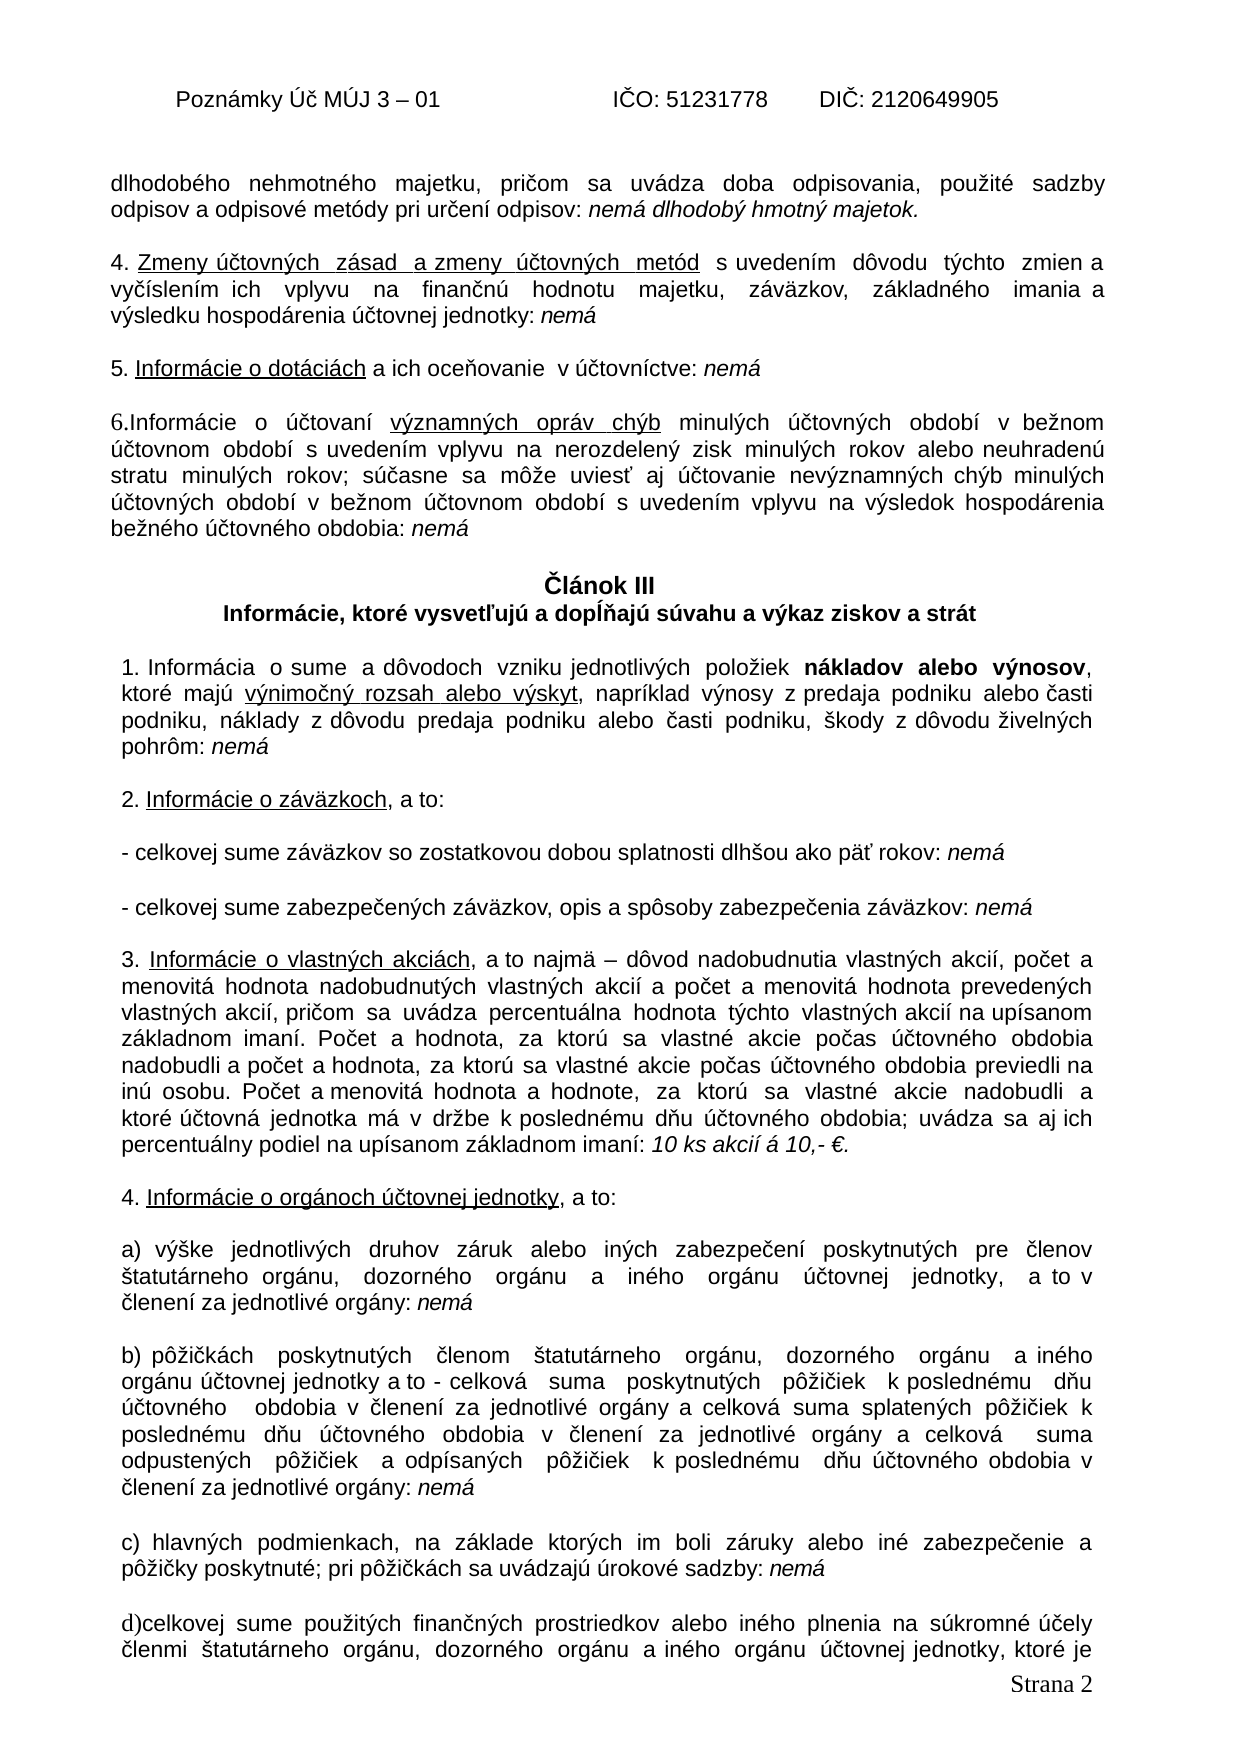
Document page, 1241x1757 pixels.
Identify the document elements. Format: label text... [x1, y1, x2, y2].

text 1. Informácia o sume a dôvodoch vzniku jednotlivých položiek nákladov alebo výnosov, ktoré majú výnimočný rozsah alebo výskyt, napríklad výnosy z predaja podniku alebo časti podniku, náklady z dôvodu predaja podniku alebo časti podniku, škody z dôvodu živelných pohrôm: nemá [121, 654, 1093, 759]
text b) pôžičkách poskytnutých členom štatutárneho orgánu, dozorného orgánu a iného orgánu účtovnej jednotky a to - celková suma poskytnutých pôžičiek k poslednému dňu účtovného obdobia v členení za jednotlivé orgány a celková suma splatených pôžičiek k poslednému dňu účtovného obdobia v členení za jednotlivé orgány a celková suma odpustených pôžičiek a odpísaných pôžičiek k poslednému dňu účtovného obdobia v členení za jednotlivé orgány: nemá [121, 1342, 1093, 1500]
list celkovej sume použitých finančných prostriedkov alebo iného plnenia na súkromné účely členmi štatutárneho orgánu, dozorného orgánu a iného orgánu účtovnej jednotky, ktoré je [121, 1608, 1093, 1663]
text c) hlavných podmienkach, na základe ktorých im boli záruky alebo iné zabezpečenie a pôžičky poskytnuté; pri pôžičkách sa uvádzajú úrokové sadzby: nemá [121, 1528, 1093, 1581]
text 3. Informácie o vlastných akciách, a to najmä – dôvod nadobudnutia vlastných akcií, počet a menovitá hodnota nadobudnutých vlastných akcií a počet a menovitá hodnota prevedených vlastných akcií, pričom sa uvádza percentuálna hodnota týchto vlastných akcií na upísanom základnom imaní. Počet a hodnota, za ktorú sa vlastné akcie počas účtovného obdobia nadobudli a počet a hodnota, za ktorú sa vlastné akcie počas účtovného obdobia previedli na inú osobu. Počet a menovitá hodnota a hodnote, za ktorú sa vlastné akcie nadobudli a ktoré účtovná jednotka má v držbe k poslednému dňu účtovného obdobia; uvádza sa aj ich percentuálny podiel na upísanom základnom imaní: 10 ks akcií á 10,- €. [121, 946, 1093, 1157]
list Informácie o účtovaní významných opráv chýb minulých účtovných období v bežnom účtovnom období s uvedením vplyvu na nerozdelený zisk minulých rokov alebo neuhradenú stratu minulých rokov; súčasne sa môže uviesť aj účtovanie nevýznamných chýb minulých účtovných období v bežnom účtovnom období s uvedením vplyvu na výsledok hospodárenia bežného účtovného obdobia: nemá [110, 407, 1105, 541]
subtitle Článok III [110, 571, 1088, 599]
text Informácie, ktoré vysvetľujú a dopĺňajú súvahu a výkaz ziskov a strát [110, 599, 1088, 626]
text 4. Zmeny účtovných zásad a zmeny účtovných metód s uvedením dôvodu týchto zmien a vyčíslením ich vplyvu na finančnú hodnotu majetku, záväzkov, základného imania a výsledku hospodárenia účtovnej jednotky: nemá [110, 249, 1105, 328]
text 2. Informácie o záväzkoch, a to: [121, 786, 1093, 812]
text dlhodobého nehmotného majetku, pričom sa uvádza doba odpisovania, použité sadzby odpisov a odpisové metódy pri určení odpisov: nemá dlhodobý hmotný majetok. [110, 170, 1105, 223]
text - celkovej sume záväzkov so zostatkovou dobou splatnosti dlhšou ako päť rokov: nemá [121, 838, 1093, 865]
text a) výške jednotlivých druhov záruk alebo iných zabezpečení poskytnutých pre členov štatutárneho orgánu, dozorného orgánu a iného orgánu účtovnej jednotky, a to v členení za jednotlivé orgány: nemá [121, 1236, 1093, 1315]
text 4. Informácie o orgánoch účtovnej jednotky, a to: [121, 1183, 1093, 1210]
text 5. Informácie o dotáciách a ich oceňovanie v účtovníctve: nemá [110, 354, 1105, 381]
text - celkovej sume zabezpečených záväzkov, opis a spôsoby zabezpečenia záväzkov: nemá [121, 894, 1093, 920]
